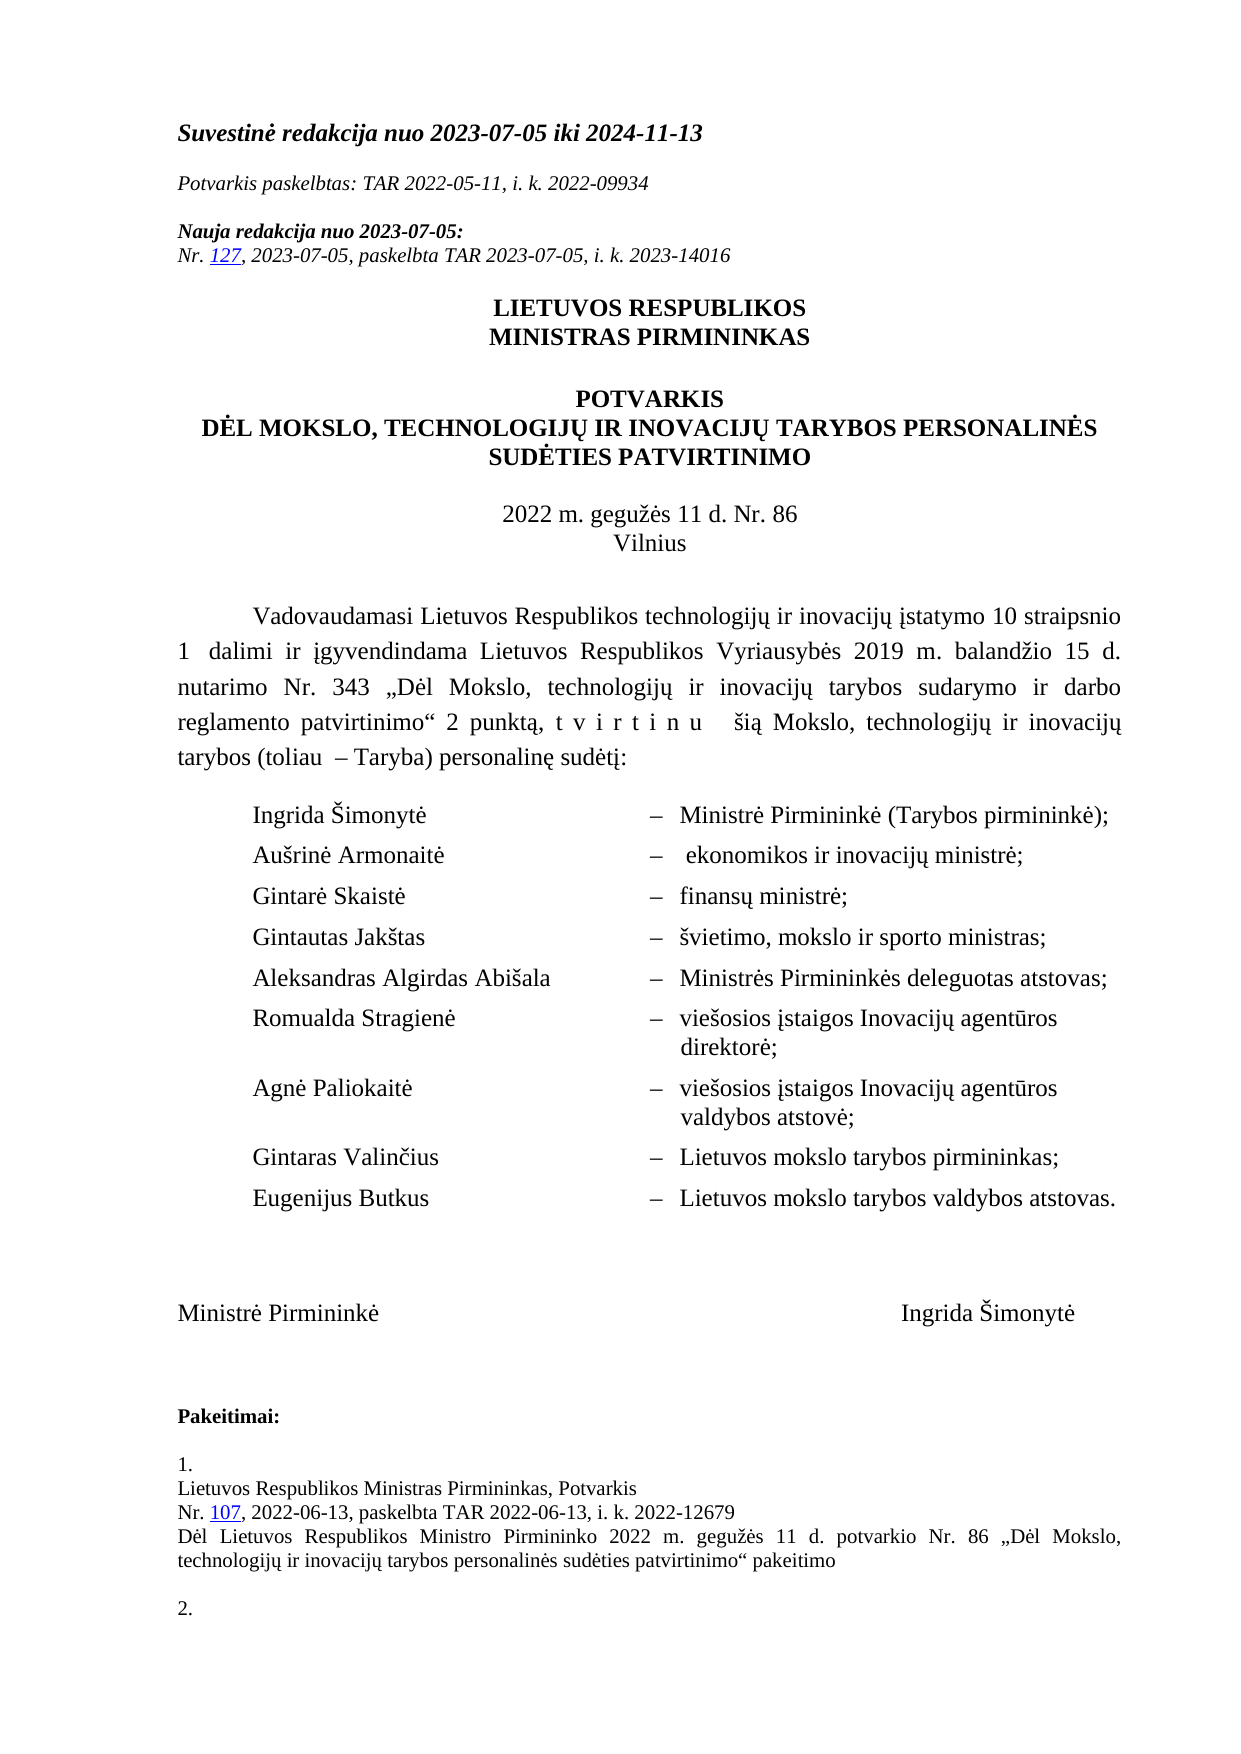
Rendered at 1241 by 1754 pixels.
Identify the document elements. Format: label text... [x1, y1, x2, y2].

text Dėl Lietuvos Respublikos Ministro Pirmininko 2022 m. gegužės 11 d. potvarkio Nr. 86 „Dėl Mokslo, technologijų ir inovacijų tarybos personalinės sudėties patvirtinimo“ pakeitimo [177, 1524, 1122, 1572]
text 1. [177, 1452, 1122, 1476]
text Vilnius [177, 528, 1122, 557]
text Lietuvos Respublikos Ministras Pirmininkas, Potvarkis [177, 1476, 1122, 1500]
text ministrAS pirmininkAS [177, 322, 1122, 351]
text Suvestinė redakcija nuo 2023-07-05 iki 2024-11-13 [177, 118, 1122, 147]
text 2. [177, 1596, 1122, 1620]
text Gintarė Skaistė – finansų ministrė; [252, 881, 1122, 910]
text DĖL MOKSLO, TECHNOLOGIJŲ IR INOVACIJŲ TARYBOS PERSONALINĖS SUDĖTIES PATVIRTINIMO [177, 413, 1122, 470]
text Pakeitimai: [177, 1404, 1122, 1428]
text Eugenijus Butkus – Lietuvos mokslo tarybos valdybos atstovas. [252, 1183, 1122, 1212]
text Lietuvos respublikos [177, 293, 1122, 322]
text Gintautas Jakštas – švietimo, mokslo ir sporto ministras; [252, 922, 1122, 951]
text Aleksandras Algirdas Abišala – Ministrės Pirmininkės deleguotas atstovas; [252, 963, 1122, 992]
text Ministrė Pirmininkė Ingrida Šimonytė [177, 1298, 1122, 1327]
text 2022 m. gegužės 11 d. Nr. 86 [177, 499, 1122, 528]
text Romualda Stragienė – viešosios įstaigos Inovacijų agentūros direktorė; [252, 1003, 1122, 1061]
text potvarkis [177, 384, 1122, 413]
text Agnė Paliokaitė – viešosios įstaigos Inovacijų agentūros valdybos atstovė; [252, 1073, 1122, 1131]
text Ingrida Šimonytė – Ministrė Pirmininkė (Tarybos pirmininkė); [252, 800, 1122, 829]
text Nr. 127, 2023-07-05, paskelbta TAR 2023-07-05, i. k. 2023-14016 [177, 243, 1122, 267]
text Nr. 107, 2022-06-13, paskelbta TAR 2022-06-13, i. k. 2022-12679 [177, 1500, 1122, 1524]
text Potvarkis paskelbtas: TAR 2022-05-11, i. k. 2022-09934 [177, 171, 1122, 195]
text Vadovaudamasi Lietuvos Respublikos technologijų ir inovacijų įstatymo 10 straipsnio 1 dalimi ir įgyvendindama Lietuvos Respublikos Vyriausybės 2019 m. balandžio 15 d. nutarimo Nr. 343 „Dėl Mokslo, technologijų ir inovacijų tarybos sudarymo ir darbo reglamento patvirtinimo“ 2 punktą, tvirtinu šią Mokslo, technologijų ir inovacijų tarybos (toliau – Taryba) personalinę sudėtį: [177, 594, 1122, 771]
text Gintaras Valinčius – Lietuvos mokslo tarybos pirmininkas; [252, 1142, 1122, 1171]
text Nauja redakcija nuo 2023-07-05: [177, 219, 1122, 243]
text Aušrinė Armonaitė – ekonomikos ir inovacijų ministrė; [252, 841, 1122, 869]
